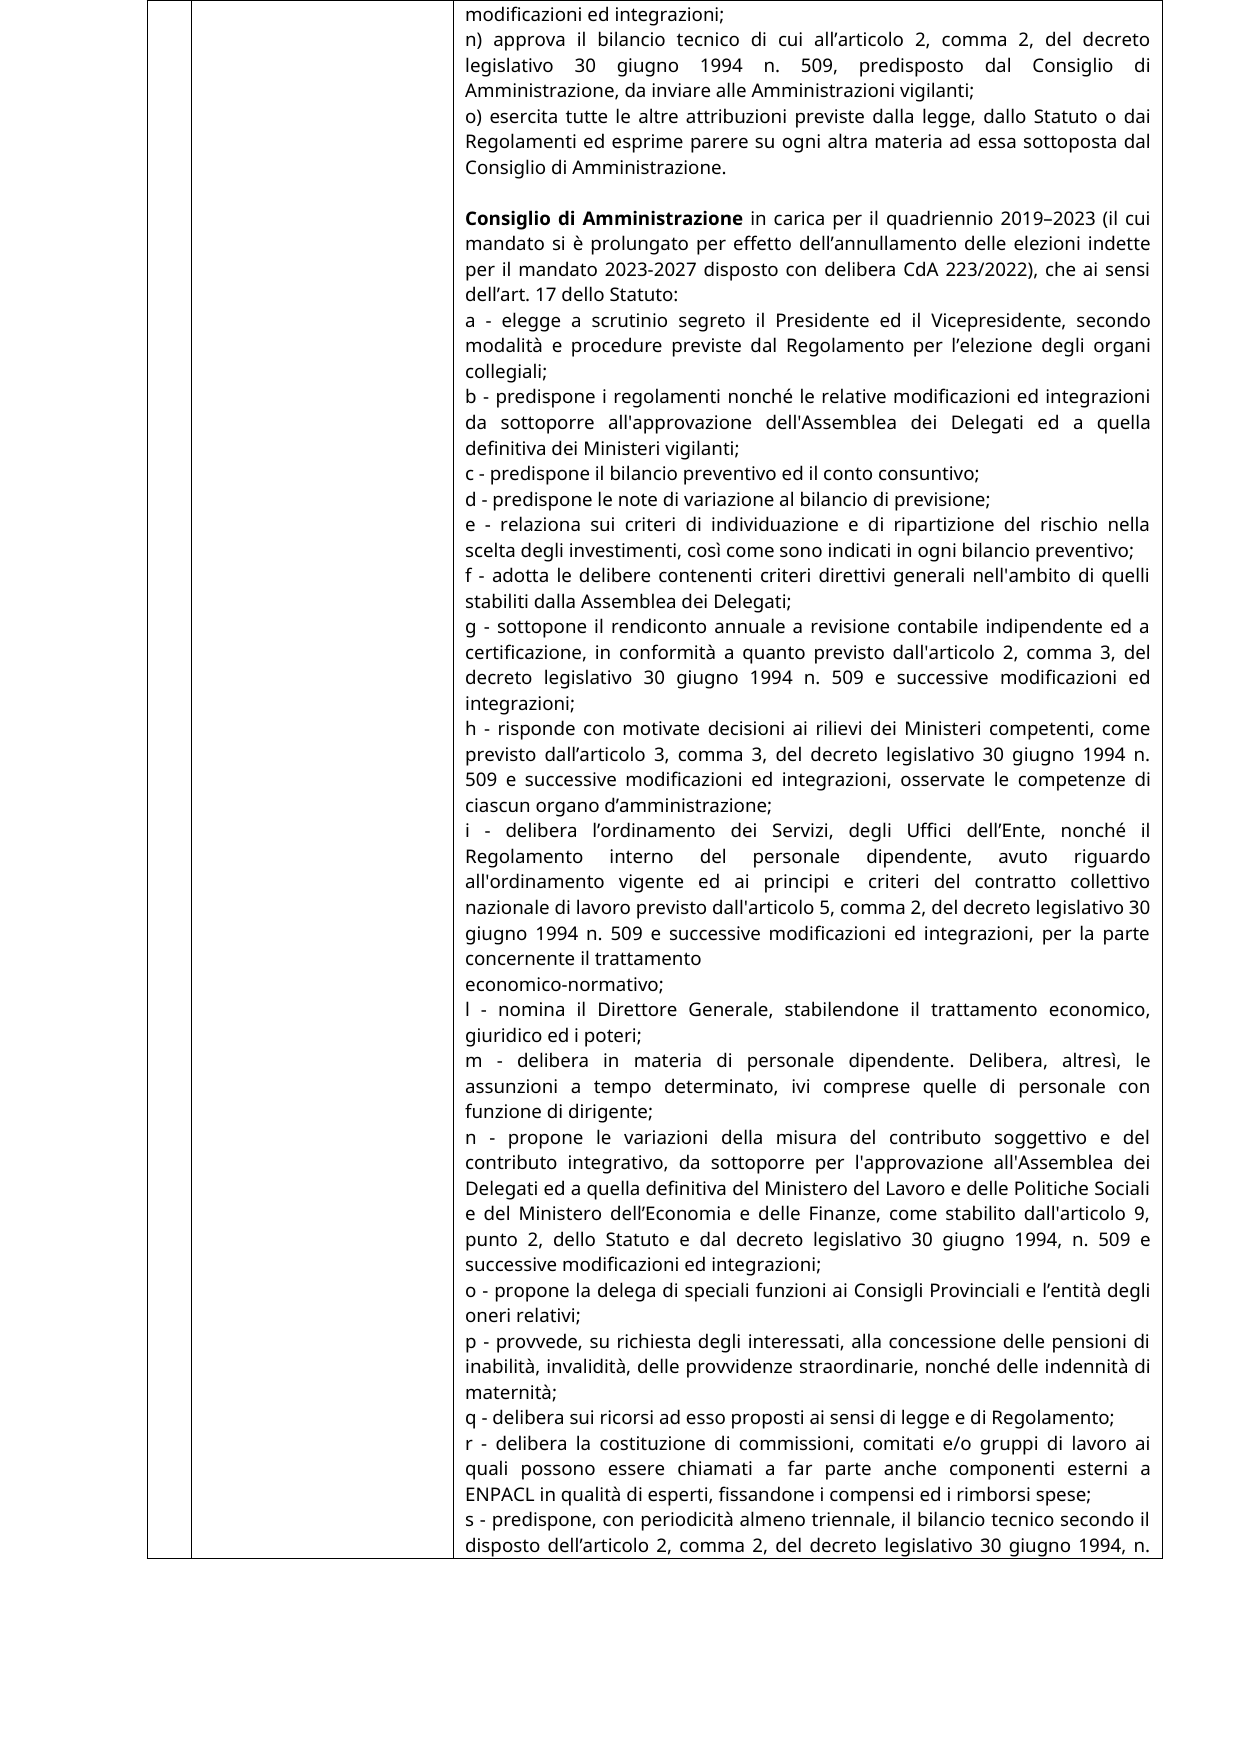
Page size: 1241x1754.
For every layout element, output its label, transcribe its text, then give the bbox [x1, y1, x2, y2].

table_cell [192, 1, 453, 1558]
table_cell modificazioni ed integrazioni; n) approva il bilancio tecnico di cui all’articolo 2, comma 2, del decreto legislativo 30 giugno 1994 n. 509, predisposto dal Consiglio di Amministrazione, da inviare alle Amministrazioni vigilanti; o) esercita tutte le altre attribuzioni previste dalla legge, dallo Statuto o dai Regolamenti ed esprime parere su ogni altra materia ad essa sottoposta dal Consiglio di Amministrazione. Consiglio di Amministrazione in carica per il quadriennio 2019–2023 (il cui mandato si è prolungato per effetto dell’annullamento delle elezioni indette per il mandato 2023-2027 disposto con delibera CdA 223/2022), che ai sensi dell’art. 17 dello Statuto: a - elegge a scrutinio segreto il Presidente ed il Vicepresidente, secondo modalità e procedure previste dal Regolamento per l’elezione degli organi collegiali; b - predispone i regolamenti nonché le relative modificazioni ed integrazioni da sottoporre all'approvazione dell'Assemblea dei Delegati ed a quella definitiva dei Ministeri vigilanti; c - predispone il bilancio preventivo ed il conto consuntivo; d - predispone le note di variazione al bilancio di previsione; e - relaziona sui criteri di individuazione e di ripartizione del rischio nella scelta degli investimenti, così come sono indicati in ogni bilancio preventivo; f - adotta le delibere contenenti criteri direttivi generali nell'ambito di quelli stabiliti dalla Assemblea dei Delegati; g - sottopone il rendiconto annuale a revisione contabile indipendente ed a certificazione, in conformità a quanto previsto dall'articolo 2, comma 3, del decreto legislativo 30 giugno 1994 n. 509 e successive modificazioni ed integrazioni; h - risponde con motivate decisioni ai rilievi dei Ministeri competenti, come previsto dall’articolo 3, comma 3, del decreto legislativo 30 giugno 1994 n. 509 e successive modificazioni ed integrazioni, osservate le competenze di ciascun organo d’amministrazione; i - delibera l’ordinamento dei Servizi, degli Uffici dell’Ente, nonché il Regolamento interno del personale dipendente, avuto riguardo all'ordinamento vigente ed ai principi e criteri del contratto collettivo nazionale di lavoro previsto dall'articolo 5, comma 2, del decreto legislativo 30 giugno 1994 n. 509 e successive modificazioni ed integrazioni, per la parte concernente il trattamento economico-normativo; l - nomina il Direttore Generale, stabilendone il trattamento economico, giuridico ed i poteri; m - delibera in materia di personale dipendente. Delibera, altresì, le assunzioni a tempo determinato, ivi comprese quelle di personale con funzione di dirigente; n - propone le variazioni della misura del contributo soggettivo e del contributo integrativo, da sottoporre per l'approvazione all'Assemblea dei Delegati ed a quella definitiva del Ministero del Lavoro e delle Politiche Sociali e del Ministero dell’Economia e delle Finanze, come stabilito dall'articolo 9, punto 2, dello Statuto e dal decreto legislativo 30 giugno 1994, n. 509 e successive modificazioni ed integrazioni; o - propone la delega di speciali funzioni ai Consigli Provinciali e l’entità degli oneri relativi; p - provvede, su richiesta degli interessati, alla concessione delle pensioni di inabilità, invalidità, delle provvidenze straordinarie, nonché delle indennità di maternità; q - delibera sui ricorsi ad esso proposti ai sensi di legge e di Regolamento; r - delibera la costituzione di commissioni, comitati e/o gruppi di lavoro ai quali possono essere chiamati a far parte anche componenti esterni a ENPACL in qualità di esperti, fissandone i compensi ed i rimborsi spese; s - predispone, con periodicità almeno triennale, il bilancio tecnico secondo il disposto dell’articolo 2, comma 2, del decreto legislativo 30 giugno 1994, n. [454, 1, 1162, 1558]
table_cell [148, 1, 191, 1558]
